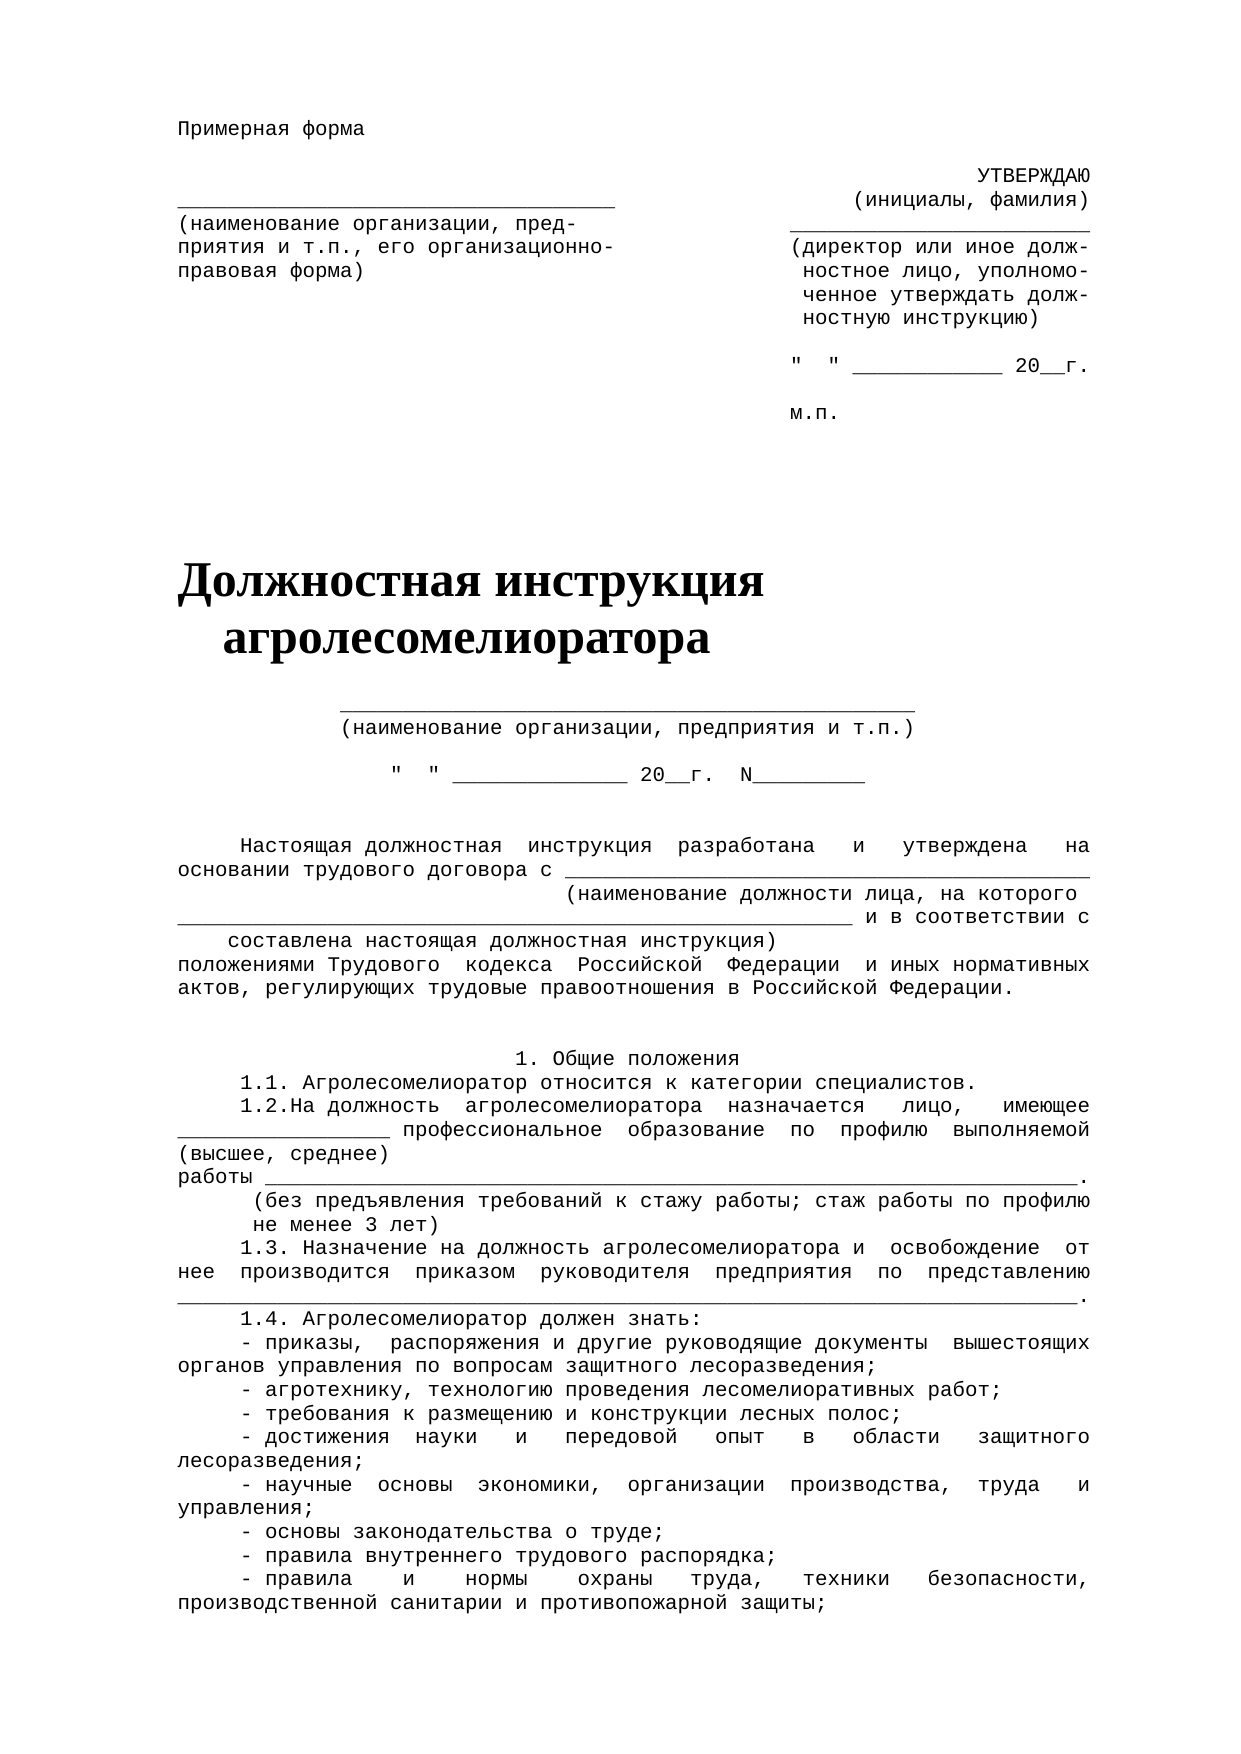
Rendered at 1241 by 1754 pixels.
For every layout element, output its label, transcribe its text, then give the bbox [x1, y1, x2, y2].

text " " ______________ 20__г. N_________ [177, 764, 1152, 788]
text управления; [177, 1497, 1152, 1521]
subtitle Должностная инструкция агролесомелиоратора [177, 549, 1152, 664]
text не менее 3 лет) [177, 1214, 1152, 1237]
text 1.4. Агролесомелиоратор должен знать: [177, 1308, 1152, 1332]
text ___________________________________ (инициалы, фамилия) [177, 189, 1152, 213]
text (наименование организации, предприятия и т.п.) [177, 717, 1152, 741]
text (наименование организации, пред- ________________________ [177, 213, 1152, 236]
text приятия и т.п., его организационно- (директор или иное долж- [177, 236, 1152, 260]
text (без предъявления требований к стажу работы; стаж работы по профилю [177, 1190, 1152, 1214]
text 1. Общие положения [177, 1048, 1152, 1072]
text (наименование должности лица, на которого [177, 883, 1152, 906]
text ________________________________________________________________________. [177, 1284, 1152, 1308]
text работы _________________________________________________________________. [177, 1166, 1152, 1190]
text 1.2.На должность агролесомелиоратора назначается лицо, имеющее [177, 1095, 1152, 1119]
text - правила внутреннего трудового распорядка; [177, 1545, 1152, 1568]
text ностную инструкцию) [177, 307, 1152, 331]
text _________________ профессиональное образование по профилю выполняемой [177, 1119, 1152, 1143]
text производственной санитарии и противопожарной защиты; [177, 1592, 1152, 1616]
text Примерная форма [177, 118, 1152, 142]
text актов, регулирующих трудовые правоотношения в Российской Федерации. [177, 977, 1152, 1001]
text Настоящая должностная инструкция разработана и утверждена на [177, 835, 1152, 859]
text - требования к размещению и конструкции лесных полос; [177, 1403, 1152, 1426]
text (высшее, среднее) [177, 1143, 1152, 1166]
text положениями Трудового кодекса Российской Федерации и иных нормативных [177, 953, 1152, 977]
text - правила и нормы охраны труда, техники безопасности, [177, 1568, 1152, 1592]
text - приказы, распоряжения и другие руководящие документы вышестоящих [177, 1332, 1152, 1356]
text нее производится приказом руководителя предприятия по представлению [177, 1261, 1152, 1284]
text ______________________________________________ [177, 693, 1152, 717]
text 1.1. Агролесомелиоратор относится к категории специалистов. [177, 1072, 1152, 1095]
text - агротехнику, технологию проведения лесомелиоративных работ; [177, 1379, 1152, 1403]
text - научные основы экономики, организации производства, труда и [177, 1474, 1152, 1497]
text основании трудового договора с __________________________________________ [177, 859, 1152, 883]
text - достижения науки и передовой опыт в области защитного [177, 1426, 1152, 1450]
text ченное утверждать долж- [177, 284, 1152, 307]
text УТВЕРЖДАЮ [177, 165, 1152, 189]
text - основы законодательства о труде; [177, 1521, 1152, 1545]
text органов управления по вопросам защитного лесоразведения; [177, 1356, 1152, 1379]
text " " ____________ 20__г. [177, 354, 1152, 378]
text м.п. [177, 402, 1152, 426]
text правовая форма) ностное лицо, уполномо- [177, 260, 1152, 284]
text 1.3. Назначение на должность агролесомелиоратора и освобождение от [177, 1237, 1152, 1261]
text лесоразведения; [177, 1450, 1152, 1474]
text ______________________________________________________ и в соответствии с [177, 906, 1152, 930]
text составлена настоящая должностная инструкция) [177, 930, 1152, 953]
